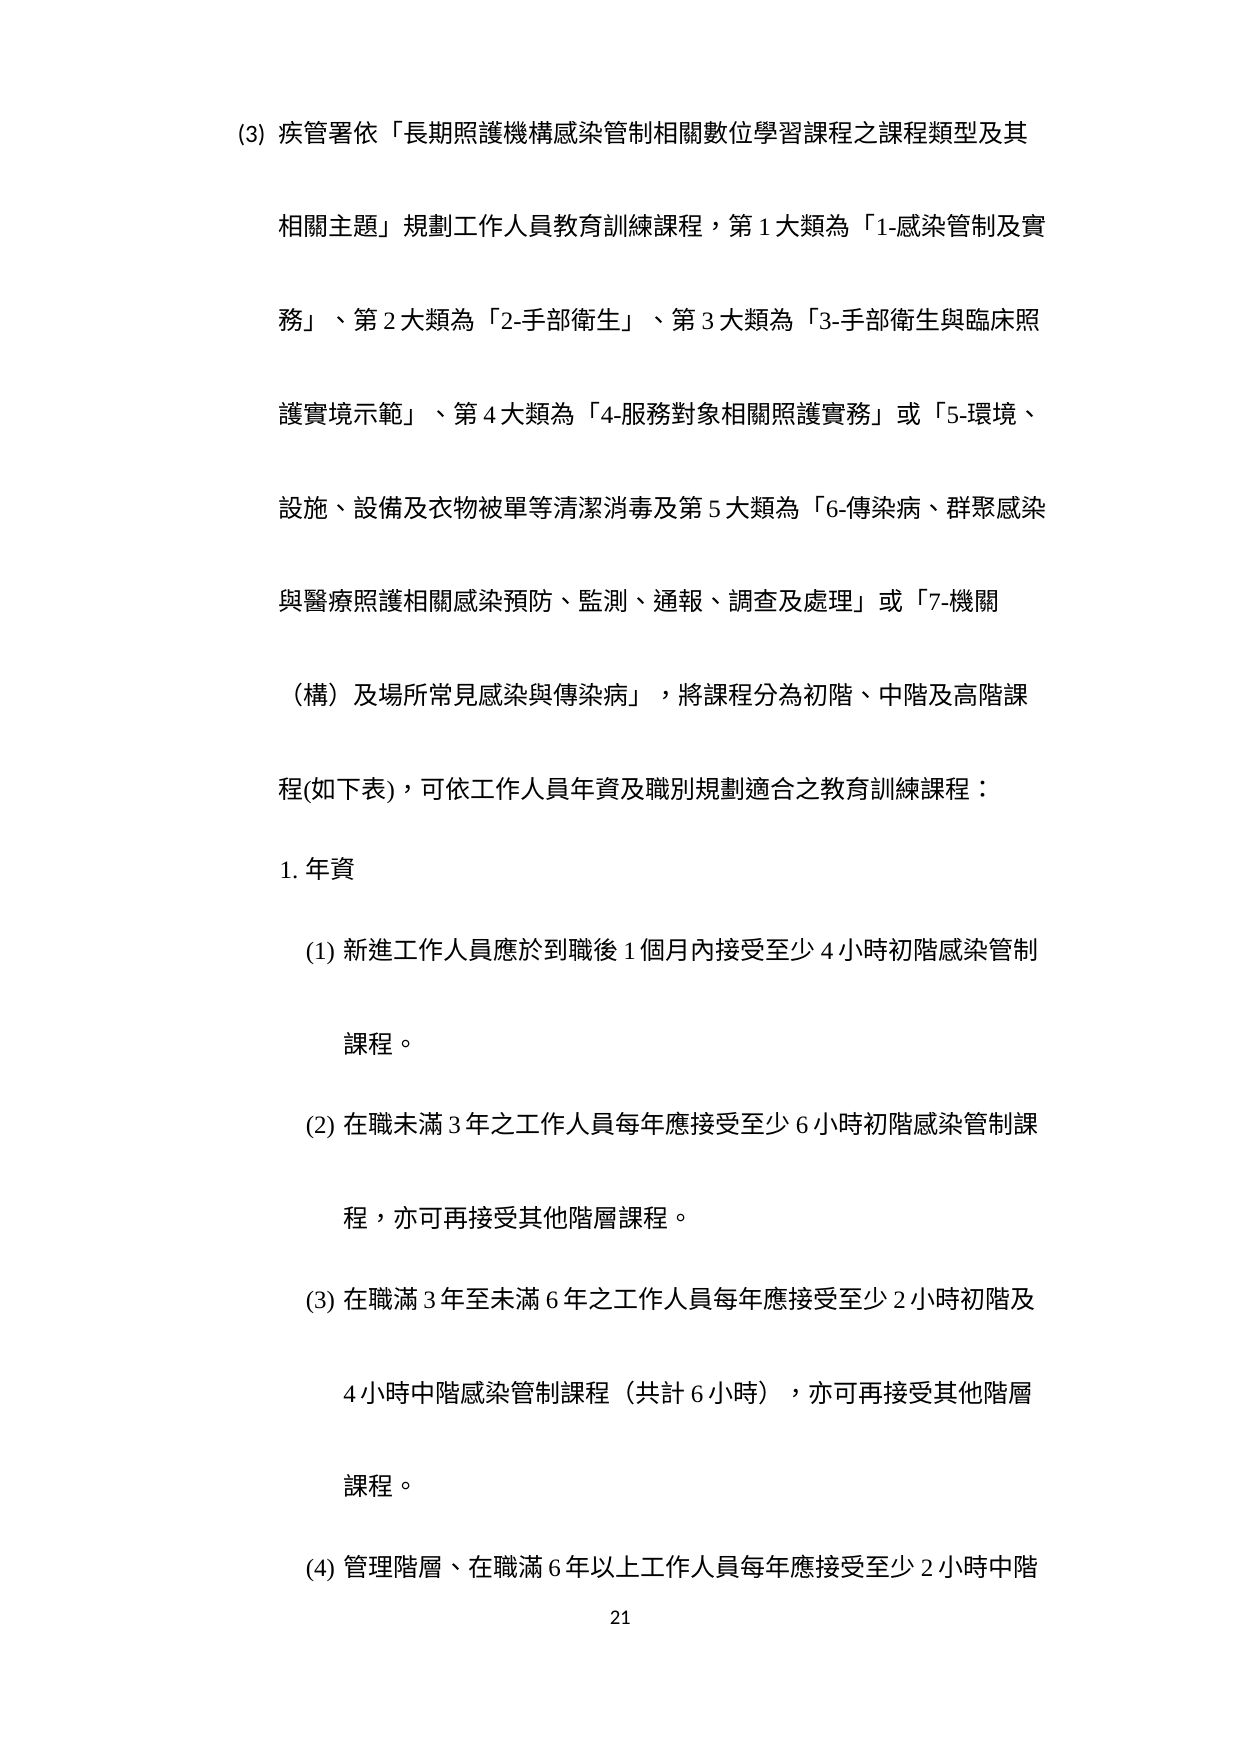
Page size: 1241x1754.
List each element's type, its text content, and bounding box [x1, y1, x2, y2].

list 在職未滿3年之工作人員每年應接受至少6小時初階感染管制課程，亦可再接受其他階層課程。 [306, 1081, 1053, 1238]
list 年資 [279, 826, 1053, 889]
list 疾管署依「長期照護機構感染管制相關數位學習課程之課程類型及其相關主題」規劃工作人員教育訓練課程，第1大類為「1-感染管制及實務」、第2大類為「2-手部衛生」、第3大類為「3-手部衛生與臨床照護實境示範」、第4大類為「4-服務對象相關照護實務」或「5-環境、設施、設備及衣物被單等清潔消毒及第5大類為「6-傳染病、群聚感染與醫療照護相關感染預防、監測、通報、調查及處理」或「7-機關（構）及場所常見感染與傳染病」，將課程分為初階、中階及高階課程(如下表)，可依工作人員年資及職別規劃適合之教育訓練課程： [237, 89, 1053, 808]
list 在職滿3年至未滿6年之工作人員每年應接受至少2小時初階及4小時中階感染管制課程（共計6小時），亦可再接受其他階層課程。 [306, 1256, 1053, 1506]
list 管理階層、在職滿6年以上工作人員每年應接受至少2小時中階 [306, 1524, 1053, 1586]
list 新進工作人員應於到職後1個月內接受至少4小時初階感染管制課程。 [306, 907, 1053, 1063]
